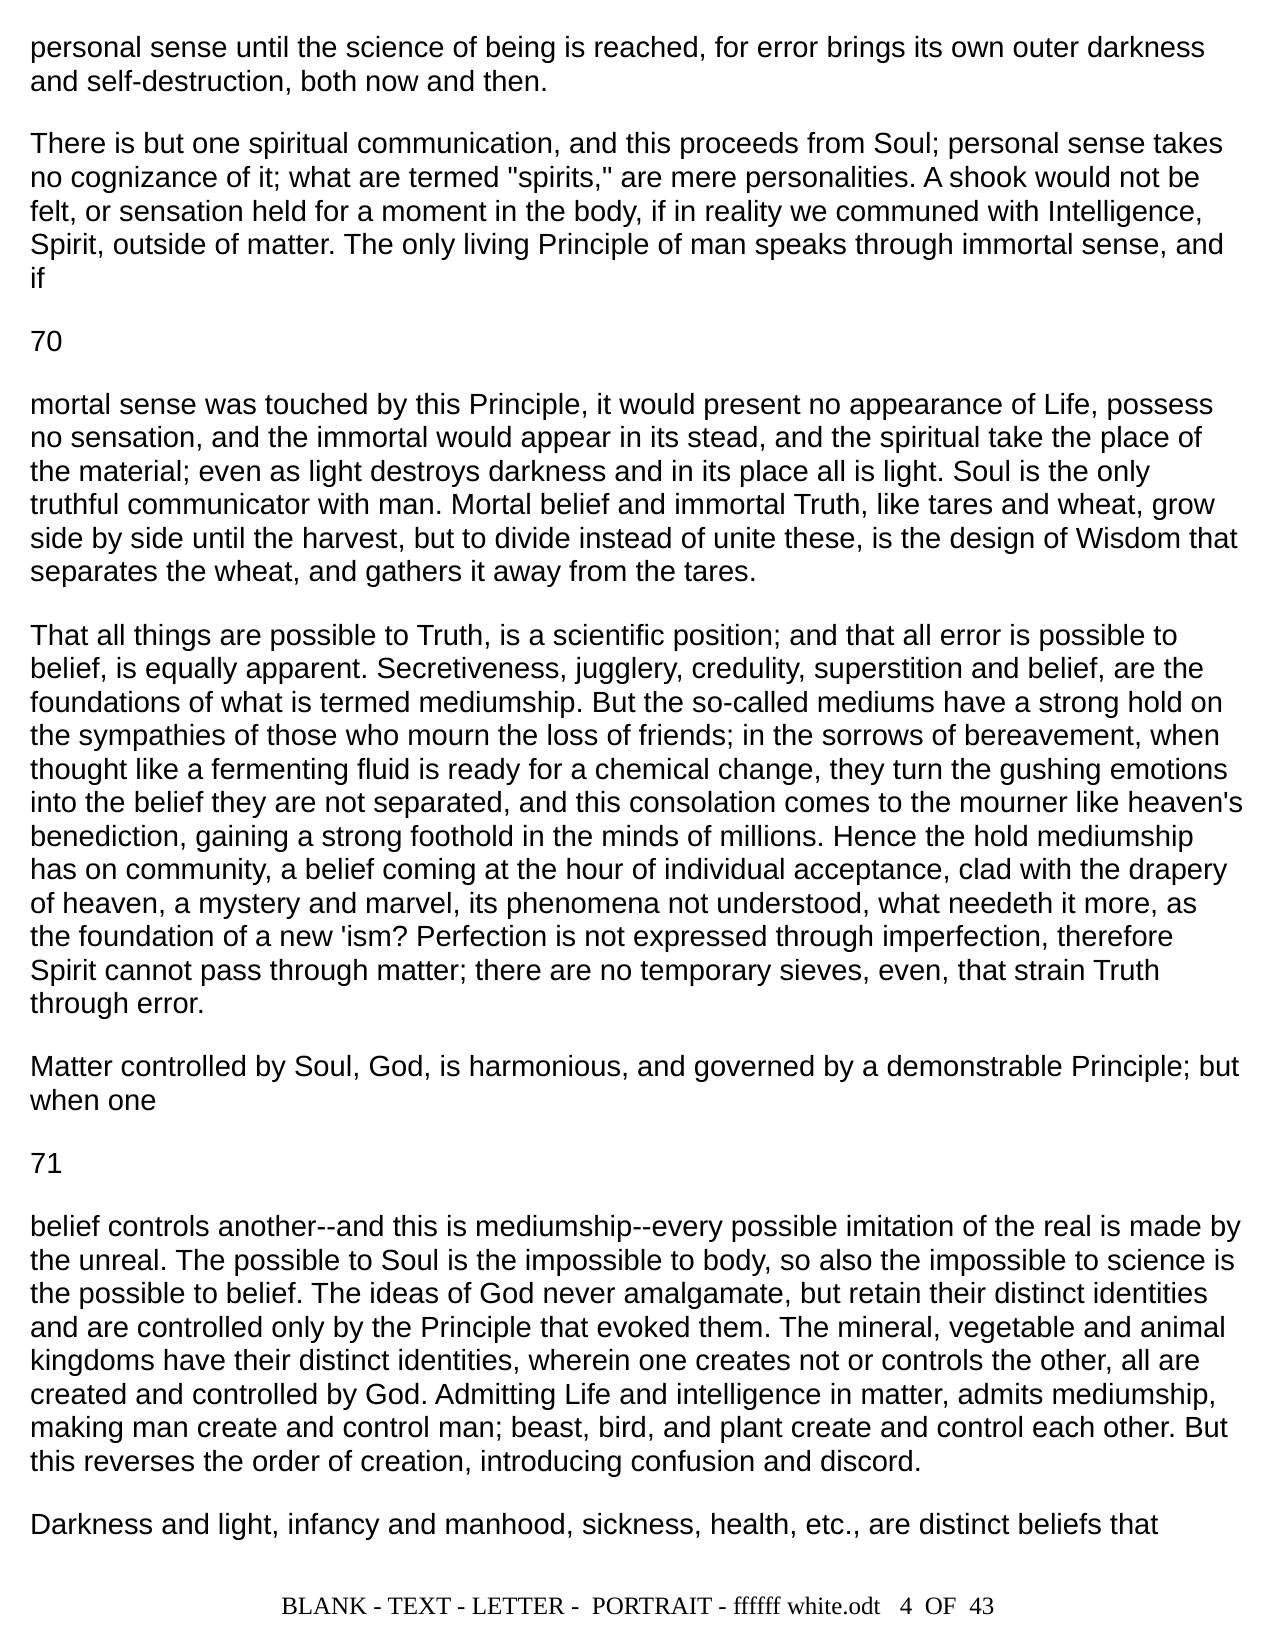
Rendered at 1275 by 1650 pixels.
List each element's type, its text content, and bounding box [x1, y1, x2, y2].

text belief controls another--and this is mediumship--every possible imitation of the real is made by the unreal. The possible to Soul is the impossible to body, so also the impossible to science is the possible to belief. The ideas of God never amalgamate, but retain their distinct identities and are controlled only by the Principle that evoked them. The mineral, vegetable and animal kingdoms have their distinct identities, wherein one creates not or controls the other, all are created and controlled by God. Admitting Life and intelligence in matter, admits mediumship, making man create and control man; beast, bird, and plant create and control each other. But this reverses the order of creation, introducing confusion and discord. [30, 1209, 1245, 1477]
text Darkness and light, infancy and manhood, sickness, health, etc., are distinct beliefs that [30, 1507, 1245, 1540]
text mortal sense was touched by this Principle, it would present no appearance of Life, possess no sensation, and the immortal would appear in its stead, and the spiritual take the place of the material; even as light destroys darkness and in its place all is light. Soul is the only truthful communicator with man. Mortal belief and immortal Truth, like tares and wheat, grow side by side until the harvest, but to divide instead of unite these, is the design of Wisdom that separates the wheat, and gathers it away from the tares. [30, 387, 1245, 588]
text That all things are possible to Truth, is a scientific position; and that all error is possible to belief, is equally apparent. Secretiveness, jugglery, credulity, superstition and belief, are the foundations of what is termed mediumship. But the so-called mediums have a strong hold on the sympathies of those who mourn the loss of friends; in the sorrows of bereavement, when thought like a fermenting fluid is ready for a chemical change, they turn the gushing emotions into the belief they are not separated, and this consolation comes to the mourner like heaven's benediction, gaining a strong foothold in the minds of millions. Hence the hold mediumship has on community, a belief coming at the hour of individual acceptance, clad with the drapery of heaven, a mystery and marvel, its phenomena not understood, what needeth it more, as the foundation of a new 'ism? Perfection is not expressed through imperfection, therefore Spirit cannot pass through matter; there are no temporary sieves, even, that strain Truth through error. [30, 617, 1245, 1020]
text Matter controlled by Soul, God, is harmonious, and governed by a demonstrable Principle; but when one [30, 1049, 1245, 1117]
text 71 [30, 1146, 1245, 1179]
text personal sense until the science of being is reached, for error brings its own outer darkness and self-destruction, both now and then. [30, 30, 1245, 97]
text There is but one spiritual communication, and this proceeds from Soul; personal sense takes no cognizance of it; what are termed "spirits," are mere personalities. A shook would not be felt, or sensation held for a moment in the body, if in reality we communed with Intelligence, Spirit, outside of matter. The only living Principle of man speaks through immortal sense, and if [30, 127, 1245, 294]
text 70 [30, 324, 1245, 357]
